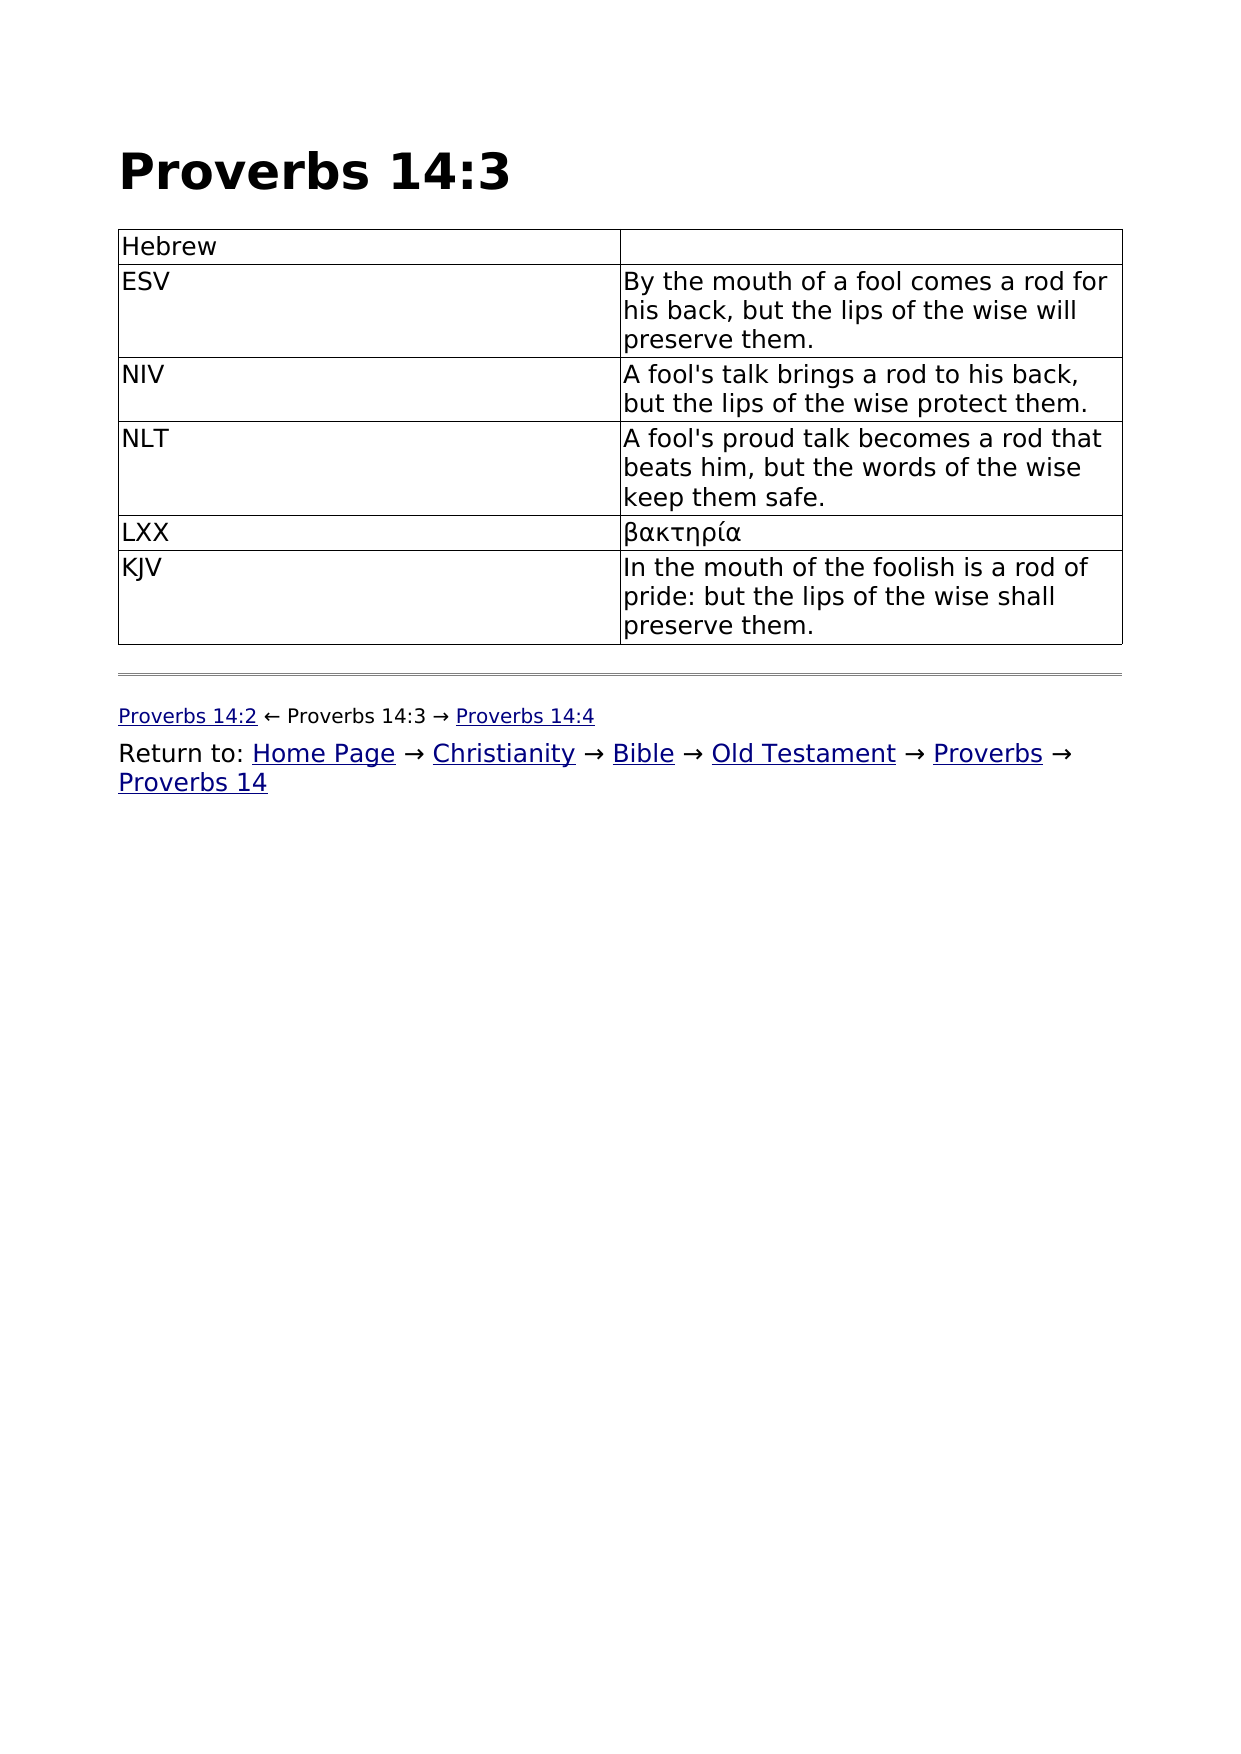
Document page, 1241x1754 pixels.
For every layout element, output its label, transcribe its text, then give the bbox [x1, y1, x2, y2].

table_cell A fool's proud talk becomes a rod that beats him, but the words of the wise keep them safe. [621, 422, 1122, 515]
table_cell βακτηρία [621, 516, 1122, 550]
subtitle Proverbs 14:3 [118, 143, 1122, 201]
text Return to: Home Page → Christianity → Bible → Old Testament → Proverbs → Proverbs 14 [118, 739, 1122, 797]
table_cell KJV [119, 551, 620, 643]
table_cell A fool's talk brings a rod to his back, but the lips of the wise protect them. [621, 358, 1122, 421]
table_header Hebrew [119, 230, 620, 264]
table_cell In the mouth of the foolish is a rod of pride: but the lips of the wise shall preserve them. [621, 551, 1122, 643]
table_cell LXX [119, 516, 620, 550]
table_cell NLT [119, 422, 620, 515]
text Proverbs 14:2 ← Proverbs 14:3 → Proverbs 14:4 [118, 705, 1122, 739]
table_header [621, 230, 1122, 264]
table_cell By the mouth of a fool comes a rod for his back, but the lips of the wise will preserve them. [621, 265, 1122, 357]
table_cell ESV [119, 265, 620, 357]
table_cell NIV [119, 358, 620, 421]
